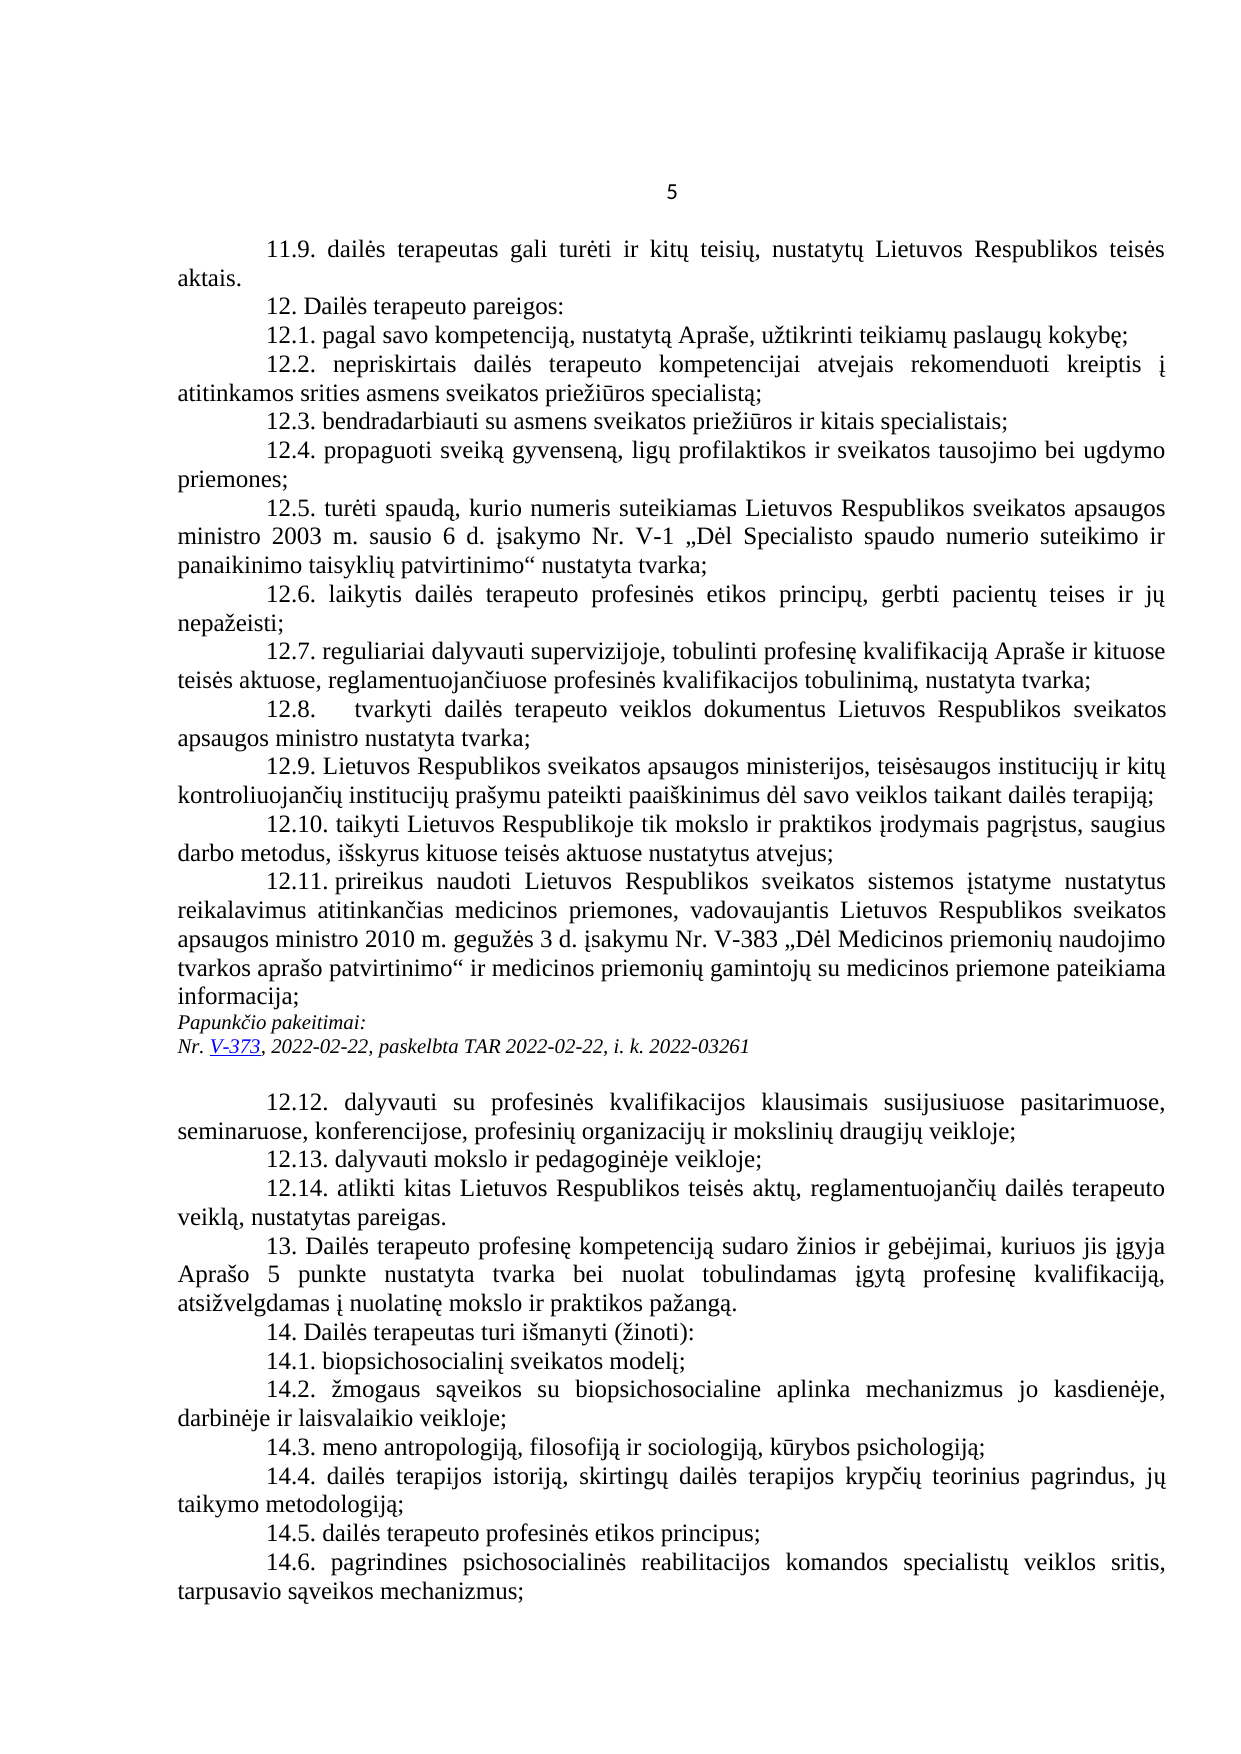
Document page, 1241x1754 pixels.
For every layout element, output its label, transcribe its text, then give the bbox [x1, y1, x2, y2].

text 12.9. Lietuvos Respublikos sveikatos apsaugos ministerijos, teisėsaugos institucijų ir kitų kontroliuojančių institucijų prašymu pateikti paaiškinimus dėl savo veiklos taikant dailės terapiją; [177, 751, 1167, 809]
text 14.4. dailės terapijos istoriją, skirtingų dailės terapijos krypčių teorinius pagrindus, jų taikymo metodologiją; [177, 1461, 1167, 1518]
text 12.11. prireikus naudoti Lietuvos Respublikos sveikatos sistemos įstatyme nustatytus reikalavimus atitinkančias medicinos priemones, vadovaujantis Lietuvos Respublikos sveikatos apsaugos ministro 2010 m. gegužės 3 d. įsakymu Nr. V-383 „Dėl Medicinos priemonių naudojimo tvarkos aprašo patvirtinimo“ ir medicinos priemonių gamintojų su medicinos priemone pateikiama informacija; [177, 866, 1167, 1010]
text 12.6. laikytis dailės terapeuto profesinės etikos principų, gerbti pacientų teises ir jų nepažeisti; [177, 579, 1167, 636]
text 12.13. dalyvauti mokslo ir pedagoginėje veikloje; [177, 1144, 1167, 1173]
text 14.2. žmogaus sąveikos su biopsichosocialine aplinka mechanizmus jo kasdienėje, darbinėje ir laisvalaikio veikloje; [177, 1374, 1167, 1432]
text 14.5. dailės terapeuto profesinės etikos principus; [177, 1518, 1167, 1547]
text 14.1. biopsichosocialinį sveikatos modelį; [177, 1346, 1167, 1374]
text 12.8. tvarkyti dailės terapeuto veiklos dokumentus Lietuvos Respublikos sveikatos apsaugos ministro nustatyta tvarka; [177, 694, 1167, 751]
text 12.5. turėti spaudą, kurio numeris suteikiamas Lietuvos Respublikos sveikatos apsaugos ministro 2003 m. sausio 6 d. įsakymo Nr. V-1 „Dėl Specialisto spaudo numerio suteikimo ir panaikinimo taisyklių patvirtinimo“ nustatyta tvarka; [177, 493, 1167, 579]
text 12.4. propaguoti sveiką gyvenseną, ligų profilaktikos ir sveikatos tausojimo bei ugdymo priemones; [177, 435, 1167, 493]
text 12.12. dalyvauti su profesinės kvalifikacijos klausimais susijusiuose pasitarimuose, seminaruose, konferencijose, profesinių organizacijų ir mokslinių draugijų veikloje; [177, 1087, 1167, 1144]
text 11.9. dailės terapeutas gali turėti ir kitų teisių, nustatytų Lietuvos Respublikos teisės aktais. [177, 234, 1167, 291]
text Papunkčio pakeitimai: [177, 1010, 1167, 1034]
text 12.10. taikyti Lietuvos Respublikoje tik mokslo ir praktikos įrodymais pagrįstus, saugius darbo metodus, išskyrus kituose teisės aktuose nustatytus atvejus; [177, 809, 1167, 866]
text 14. Dailės terapeutas turi išmanyti (žinoti): [177, 1317, 1167, 1346]
text 12.2. nepriskirtais dailės terapeuto kompetencijai atvejais rekomenduoti kreiptis į atitinkamos srities asmens sveikatos priežiūros specialistą; [177, 349, 1167, 406]
text 14.6. pagrindines psichosocialinės reabilitacijos komandos specialistų veiklos sritis, tarpusavio sąveikos mechanizmus; [177, 1547, 1167, 1604]
text 13. Dailės terapeuto profesinę kompetenciją sudaro žinios ir gebėjimai, kuriuos jis įgyja Aprašo 5 punkte nustatyta tvarka bei nuolat tobulindamas įgytą profesinę kvalifikaciją, atsižvelgdamas į nuolatinę mokslo ir praktikos pažangą. [177, 1231, 1167, 1317]
text 12.1. pagal savo kompetenciją, nustatytą Apraše, užtikrinti teikiamų paslaugų kokybę; [177, 320, 1167, 349]
text 12. Dailės terapeuto pareigos: [177, 291, 1167, 320]
text 12.3. bendradarbiauti su asmens sveikatos priežiūros ir kitais specialistais; [177, 406, 1167, 435]
text 12.14. atlikti kitas Lietuvos Respublikos teisės aktų, reglamentuojančių dailės terapeuto veiklą, nustatytas pareigas. [177, 1173, 1167, 1231]
text Nr. V-373, 2022-02-22, paskelbta TAR 2022-02-22, i. k. 2022-03261 [177, 1034, 1167, 1058]
text 14.3. meno antropologiją, filosofiją ir sociologiją, kūrybos psichologiją; [177, 1432, 1167, 1461]
text 12.7. reguliariai dalyvauti supervizijoje, tobulinti profesinę kvalifikaciją Apraše ir kituose teisės aktuose, reglamentuojančiuose profesinės kvalifikacijos tobulinimą, nustatyta tvarka; [177, 636, 1167, 694]
